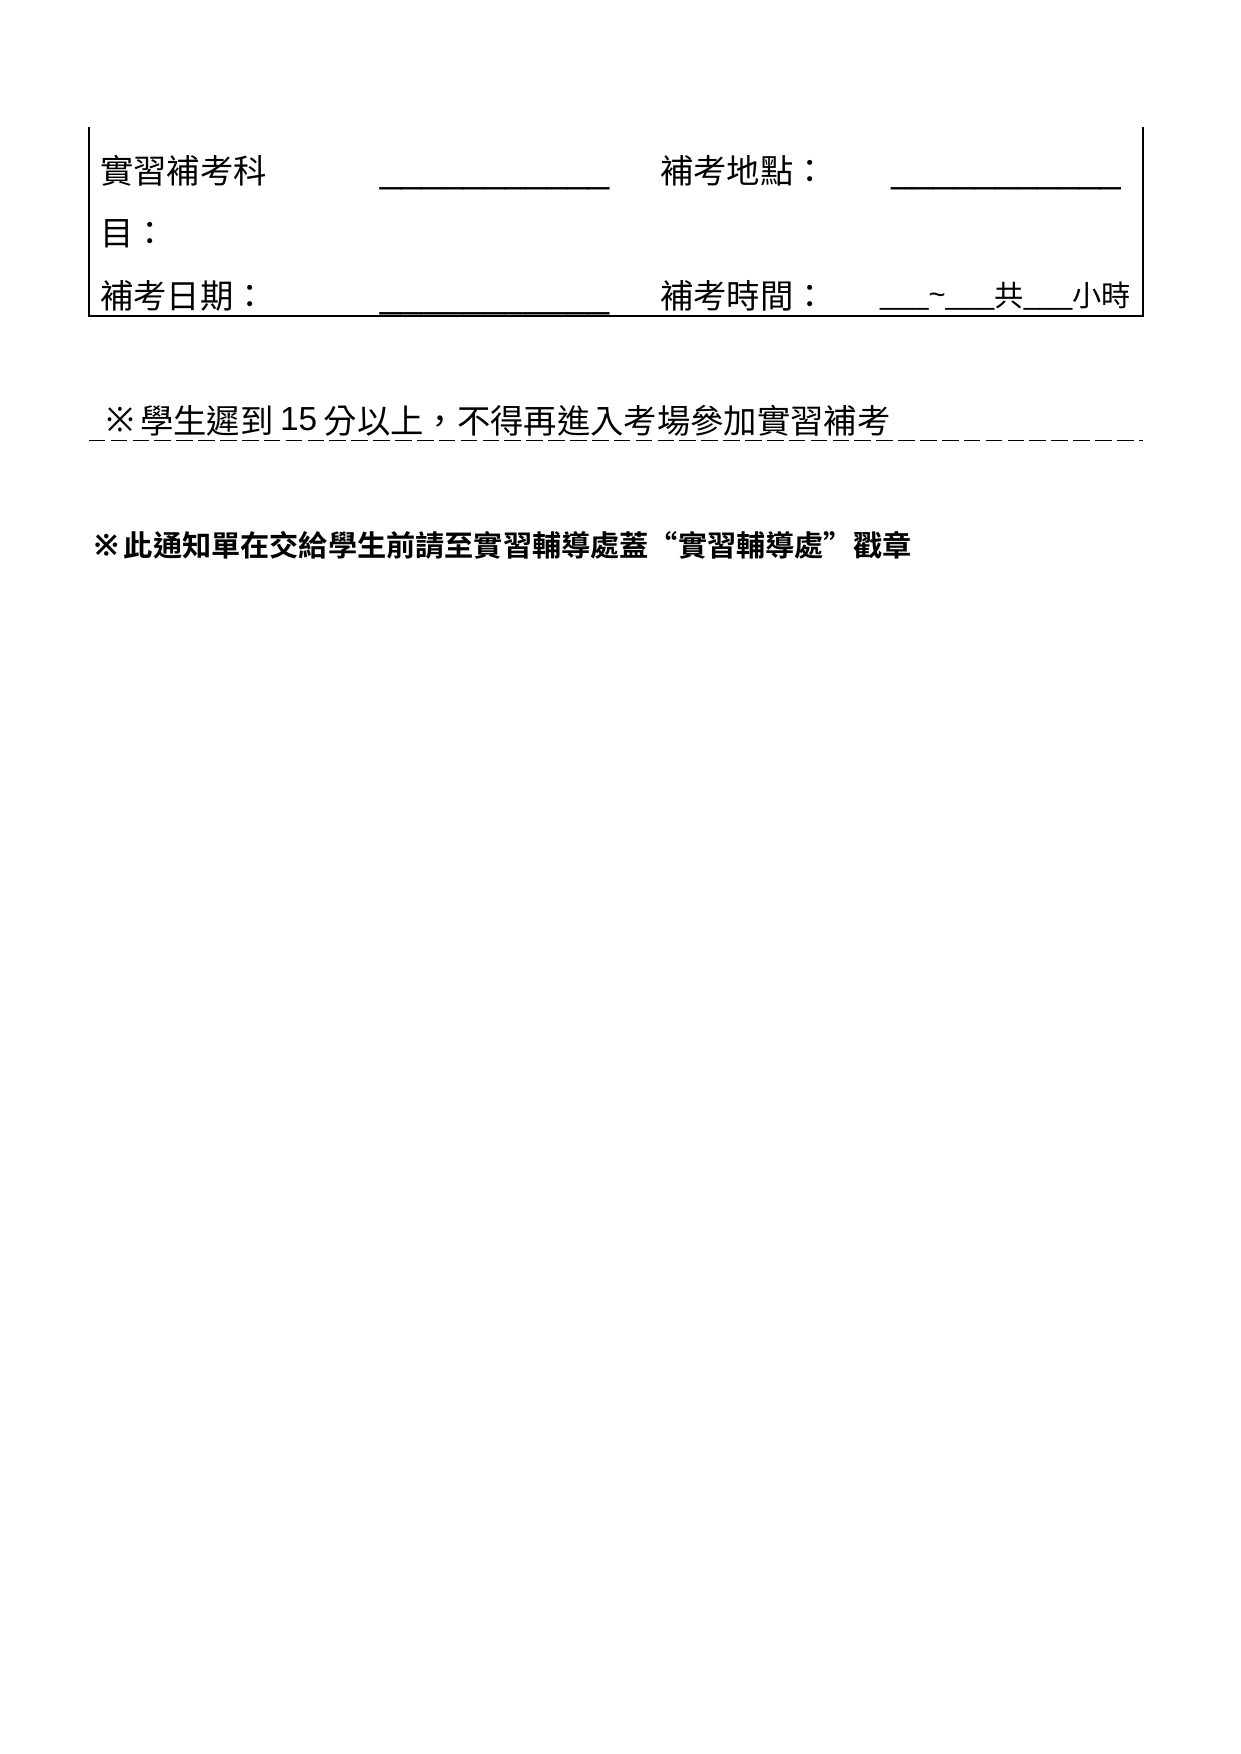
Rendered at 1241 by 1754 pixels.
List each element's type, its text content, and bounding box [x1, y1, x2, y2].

table_cell 實習補考科目： [90, 127, 340, 252]
text ※此通知單在交給學生前請至實習輔導處蓋“實習輔導處”戳章 [89, 502, 1181, 564]
table_cell ___________ [340, 252, 648, 314]
table_cell ___~___共___小時 [869, 252, 1142, 314]
table_cell ___________ [869, 127, 1142, 252]
table_cell 補考地點： [649, 127, 869, 252]
table_cell 補考時間： [649, 252, 869, 314]
table_cell ___________ [340, 127, 648, 252]
table_cell 補考日期： [90, 252, 340, 314]
table_cell ※學生遲到15分以上，不得再進入考場參加實習補考 [89, 317, 1143, 439]
